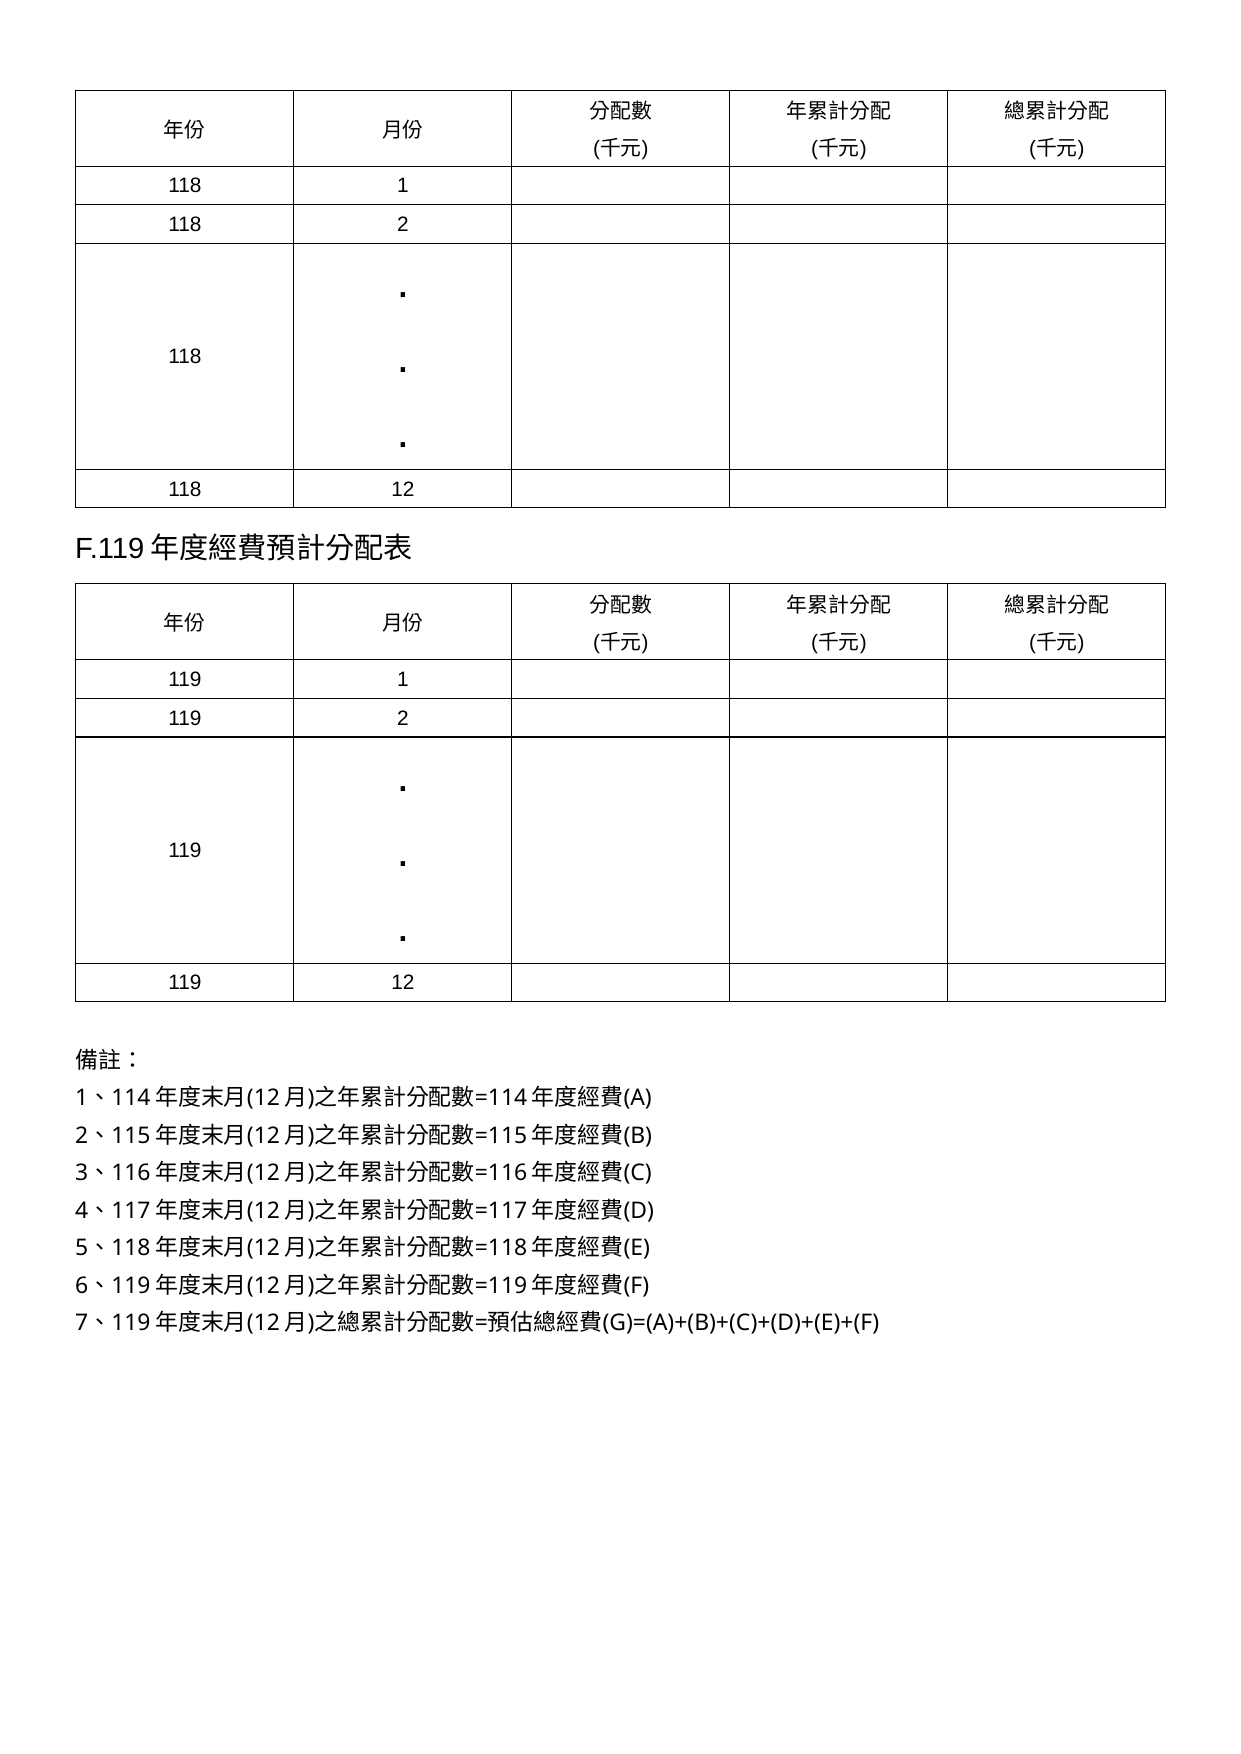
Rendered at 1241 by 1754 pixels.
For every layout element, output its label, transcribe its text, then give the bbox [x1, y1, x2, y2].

table_header 年累計分配 (千元) [730, 91, 947, 166]
text 5、118年度末月(12月)之年累計分配數=118年度經費(E) [75, 1227, 1165, 1264]
table_cell 119 [76, 738, 293, 962]
table_cell [512, 167, 729, 204]
table_cell 2 [294, 699, 511, 736]
table_cell [948, 699, 1165, 736]
table_cell [512, 738, 729, 962]
table_cell 118 [76, 470, 293, 507]
table_cell [512, 244, 729, 469]
table_header 年份 [76, 91, 293, 166]
table_header 總累計分配 (千元) [948, 584, 1165, 659]
table_cell [512, 205, 729, 243]
text 2、115年度末月(12月)之年累計分配數=115年度經費(B) [75, 1114, 1165, 1152]
table_cell [948, 738, 1165, 962]
table_header 月份 [294, 584, 511, 659]
table_cell [730, 470, 947, 507]
table_cell [512, 660, 729, 698]
table_cell [512, 699, 729, 736]
table_cell 119 [76, 964, 293, 1001]
table_cell 12 [294, 470, 511, 507]
table_cell 119 [76, 660, 293, 698]
table_cell 12 [294, 964, 511, 1001]
table_cell 118 [76, 205, 293, 243]
table_cell 118 [76, 244, 293, 469]
table_cell [948, 167, 1165, 204]
table_header 年累計分配 (千元) [730, 584, 947, 659]
text 3、116年度末月(12月)之年累計分配數=116年度經費(C) [75, 1152, 1165, 1189]
table_cell [948, 964, 1165, 1001]
text 6、119年度末月(12月)之年累計分配數=119年度經費(F) [75, 1264, 1165, 1302]
table_cell [948, 205, 1165, 243]
table_cell [730, 167, 947, 204]
table_cell . . . [294, 244, 511, 469]
table_cell [730, 738, 947, 962]
table_cell 2 [294, 205, 511, 243]
table_header 分配數 (千元) [512, 584, 729, 659]
text 1、114年度末月(12月)之年累計分配數=114年度經費(A) [75, 1077, 1165, 1114]
table_cell [512, 470, 729, 507]
text 備註： [75, 1039, 1165, 1077]
table_cell 119 [76, 699, 293, 736]
table_cell [948, 470, 1165, 507]
table_cell 118 [76, 167, 293, 204]
table_cell [730, 964, 947, 1001]
table_cell 1 [294, 660, 511, 698]
table_header 總累計分配 (千元) [948, 91, 1165, 166]
table_cell [730, 205, 947, 243]
text F.119年度經費預計分配表 [75, 508, 1165, 583]
table_header 年份 [76, 584, 293, 659]
text 7、119年度末月(12月)之總累計分配數=預估總經費(G)=(A)+(B)+(C)+(D)+(E)+(F) [75, 1302, 1165, 1339]
table_cell [730, 660, 947, 698]
text 4、117年度末月(12月)之年累計分配數=117年度經費(D) [75, 1189, 1165, 1227]
table_cell [512, 964, 729, 1001]
table_header 月份 [294, 91, 511, 166]
table_cell [730, 699, 947, 736]
table_cell [948, 244, 1165, 469]
table_cell [948, 660, 1165, 698]
table_cell . . . [294, 738, 511, 962]
table_cell 1 [294, 167, 511, 204]
table_cell [730, 244, 947, 469]
table_header 分配數 (千元) [512, 91, 729, 166]
